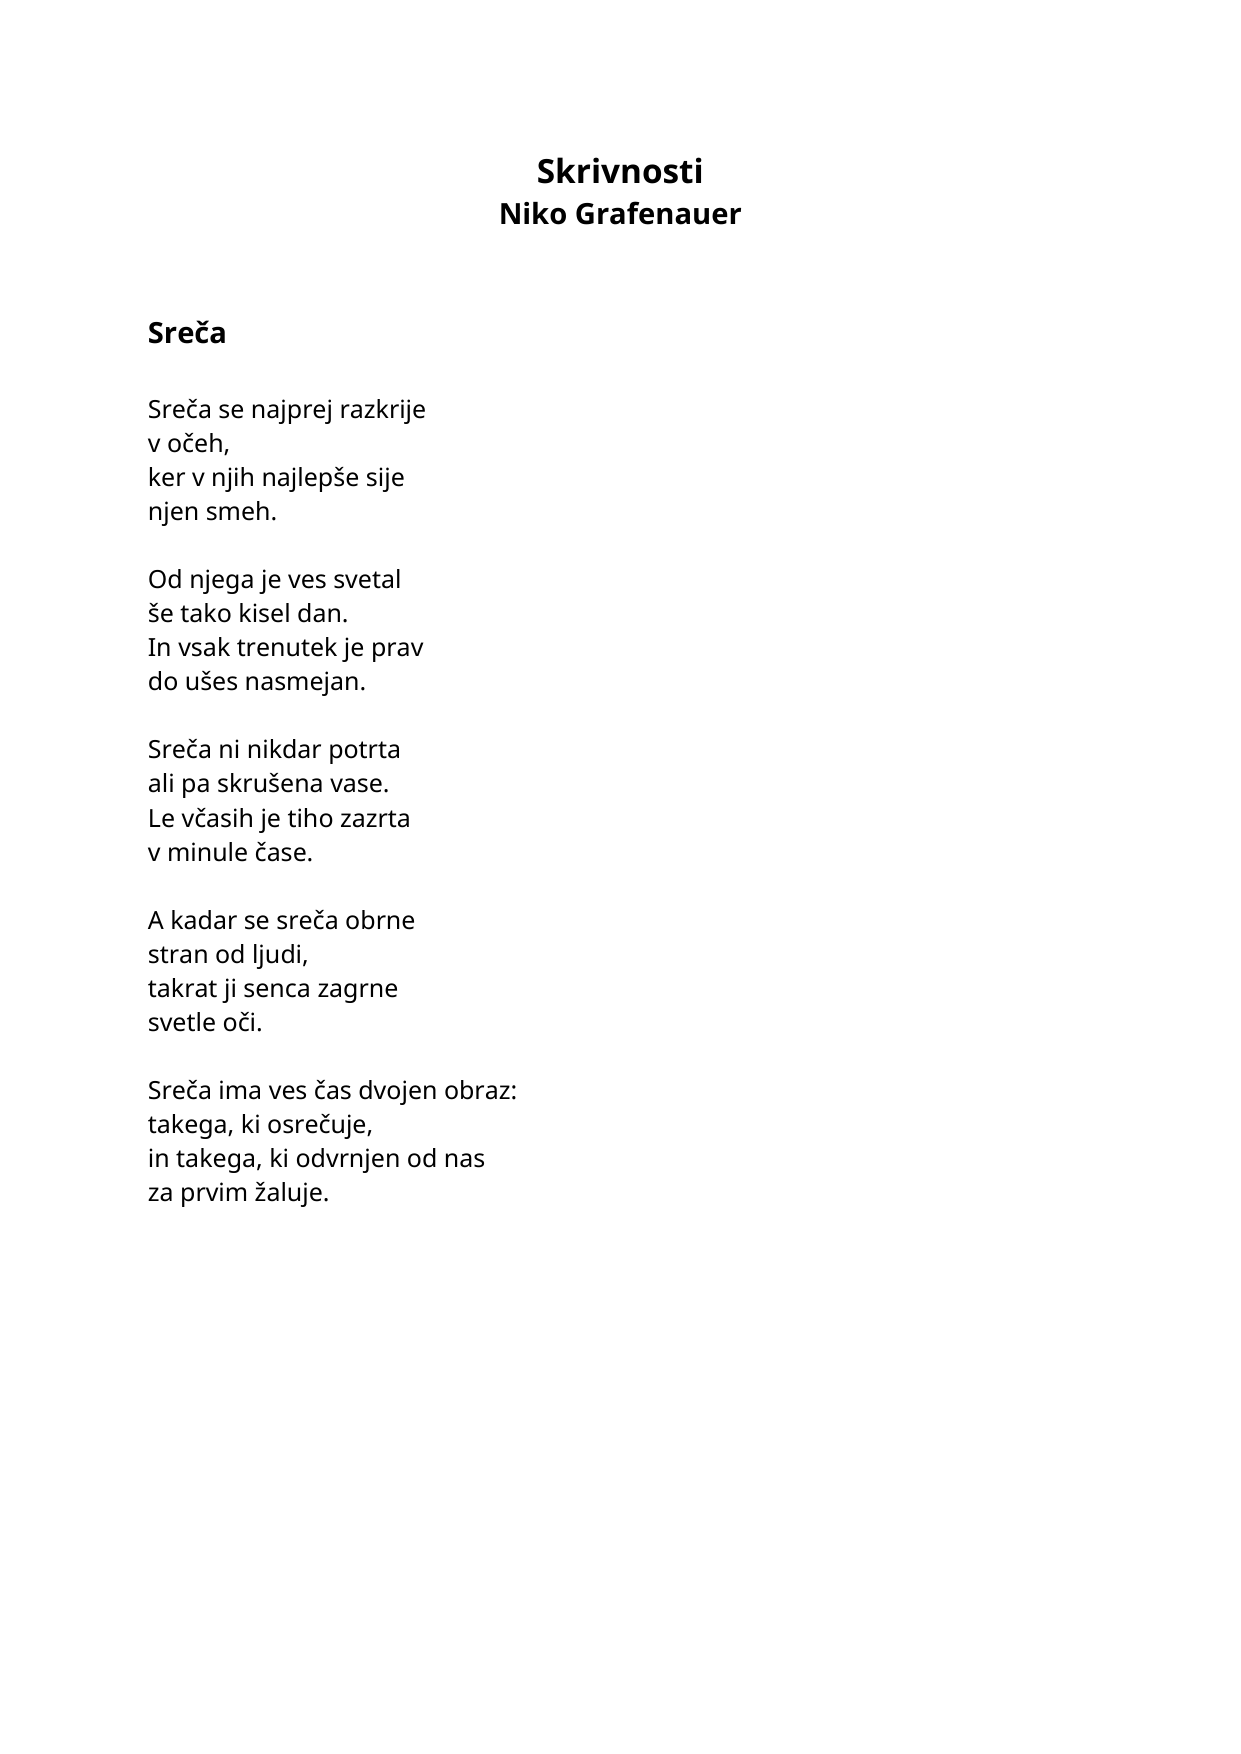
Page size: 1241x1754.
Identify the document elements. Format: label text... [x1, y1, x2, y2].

text Skrivnosti [148, 148, 1093, 193]
text še tako kisel dan. [148, 596, 1093, 630]
text Niko Grafenauer [148, 193, 1093, 233]
text njen smeh. [148, 494, 1093, 528]
text Sreča [148, 312, 1093, 352]
text takrat ji senca zagrne [148, 971, 1093, 1004]
text ali pa skrušena vase. [148, 766, 1093, 800]
text v očeh, [148, 426, 1093, 459]
text do ušes nasmejan. [148, 664, 1093, 698]
text A kadar se sreča obrne [148, 902, 1093, 936]
text ker v njih najlepše sije [148, 459, 1093, 494]
text stran od ljudi, [148, 936, 1093, 971]
text in takega, ki odvrnjen od nas [148, 1141, 1093, 1175]
text Sreča ima ves čas dvojen obraz: [148, 1073, 1093, 1107]
text Od njega je ves svetal [148, 562, 1093, 596]
text za prvim žaluje. [148, 1175, 1093, 1209]
text Le včasih je tiho zazrta [148, 800, 1093, 834]
text takega, ki osrečuje, [148, 1107, 1093, 1141]
text v minule čase. [148, 834, 1093, 868]
text Sreča ni nikdar potrta [148, 732, 1093, 766]
text svetle oči. [148, 1004, 1093, 1039]
text Sreča se najprej razkrije [148, 391, 1093, 426]
text In vsak trenutek je prav [148, 630, 1093, 664]
